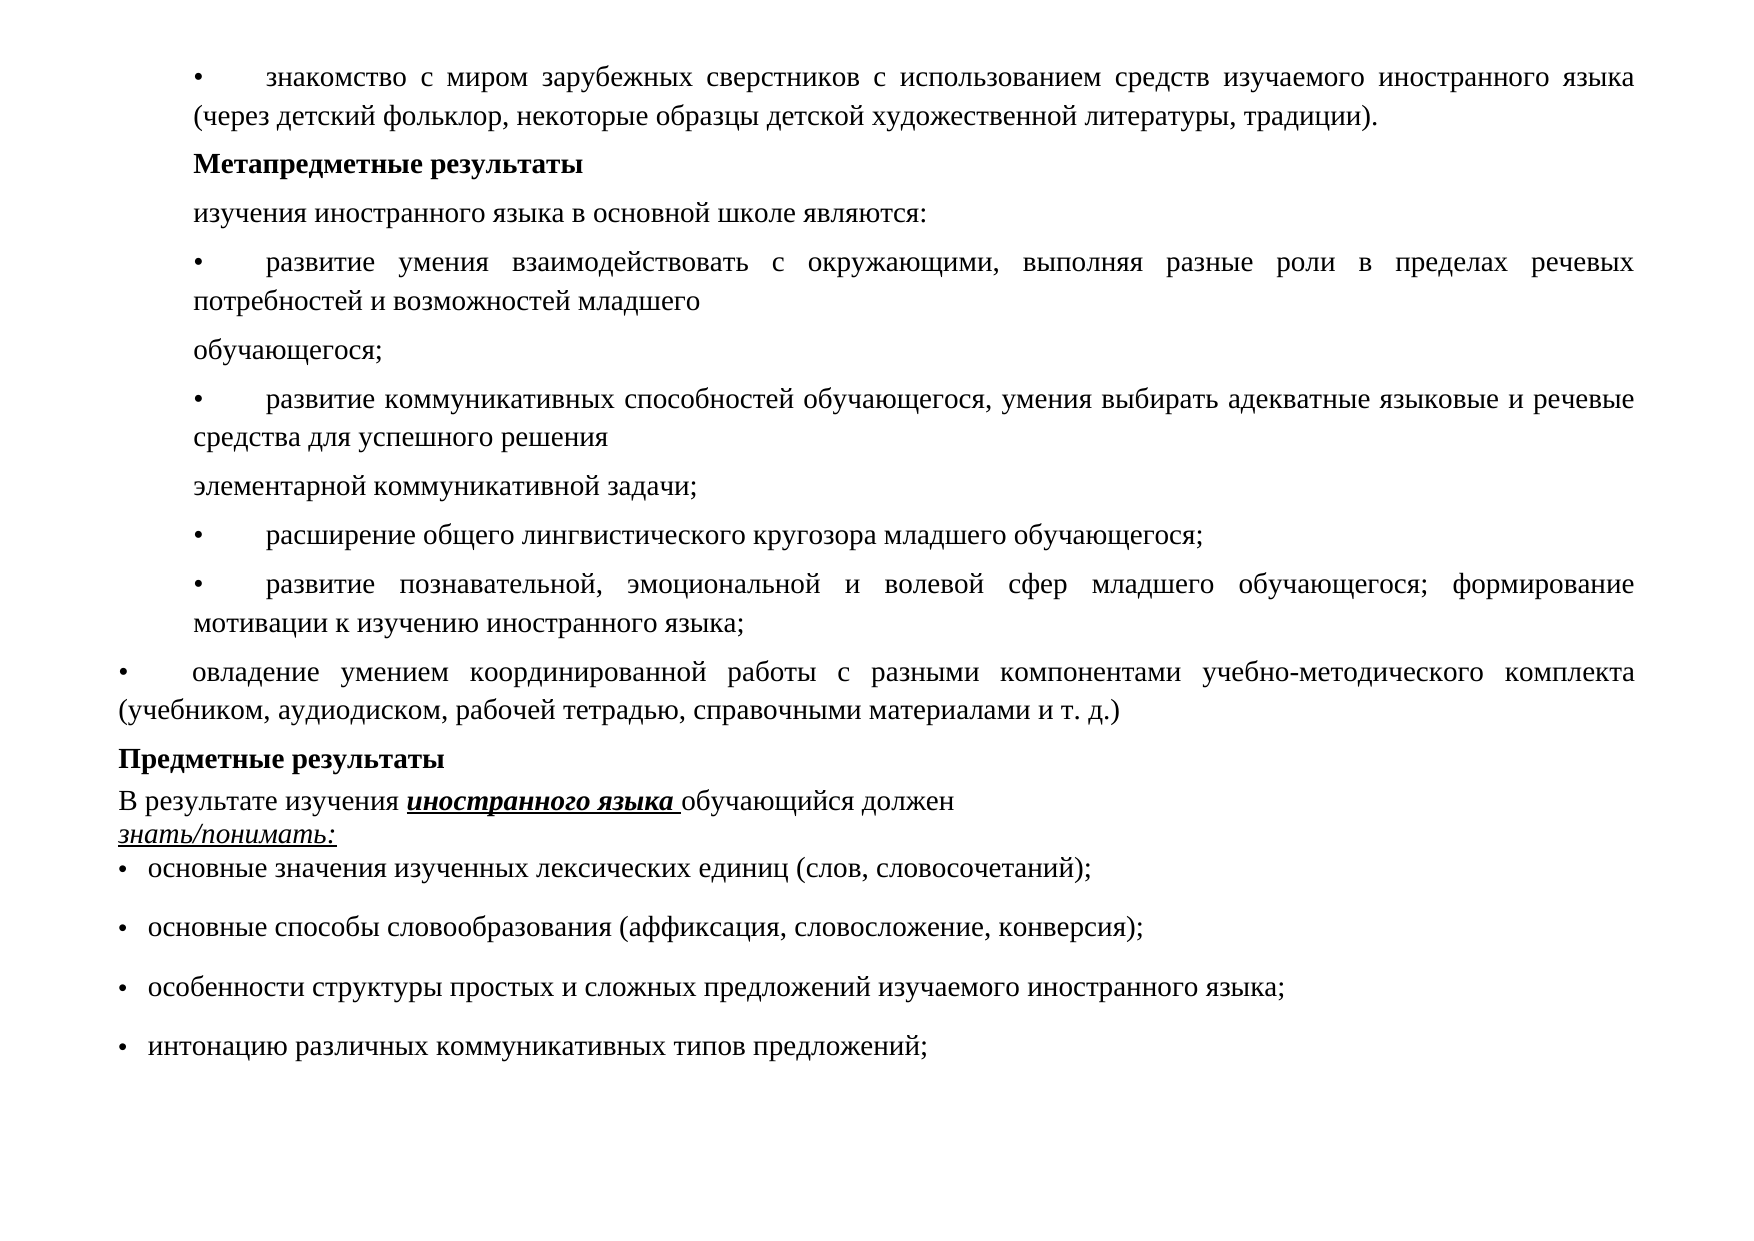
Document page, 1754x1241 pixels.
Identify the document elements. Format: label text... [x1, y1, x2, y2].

text В результате изучения иностранного языка обучающийся должен [118, 783, 1636, 816]
list основные способы словообразования (аффиксация, словосложение, конверсия); [118, 909, 1635, 943]
text обучающегося; [193, 332, 1636, 366]
text элементарной коммуникативной задачи; [193, 468, 1636, 502]
text • развитие коммуникативных способностей обучающегося, умения выбирать адекватные языковые и речевые средства для успешного решения [193, 381, 1636, 453]
text • развитие познавательной, эмоциональной и волевой сфер младшего обучающегося; формирование мотивации к изучению иностранного языка; [193, 566, 1636, 638]
text • расширение общего лингвистического кругозора младшего обучающегося; [193, 517, 1636, 551]
text Предметные результаты [118, 741, 1636, 775]
text знать/понимать: [118, 816, 1635, 850]
list интонацию различных коммуникативных типов предложений; [118, 1028, 1635, 1062]
text Метапредметные результаты [193, 147, 1636, 180]
text • овладение умением координированной работы с разными компонентами учебно-методического комплекта (учебником, аудиодиском, рабочей тетрадью, справочными материалами и т. д.) [118, 654, 1636, 726]
list особенности структуры простых и сложных предложений изучаемого иностранного языка; [118, 969, 1635, 1002]
text • развитие умения взаимодействовать с окружающими, выполняя разные роли в пределах речевых потребностей и возможностей младшего [193, 244, 1636, 317]
text изучения иностранного языка в основной школе являются: [193, 196, 1636, 229]
text • знакомство с миром зарубежных сверстников с использованием средств изучаемого иностранного языка (через детский фольклор, некоторые образцы детской художественной литературы, традиции). [193, 59, 1636, 131]
list основные значения изученных лексических единиц (слов, словосочетаний); [118, 850, 1635, 883]
